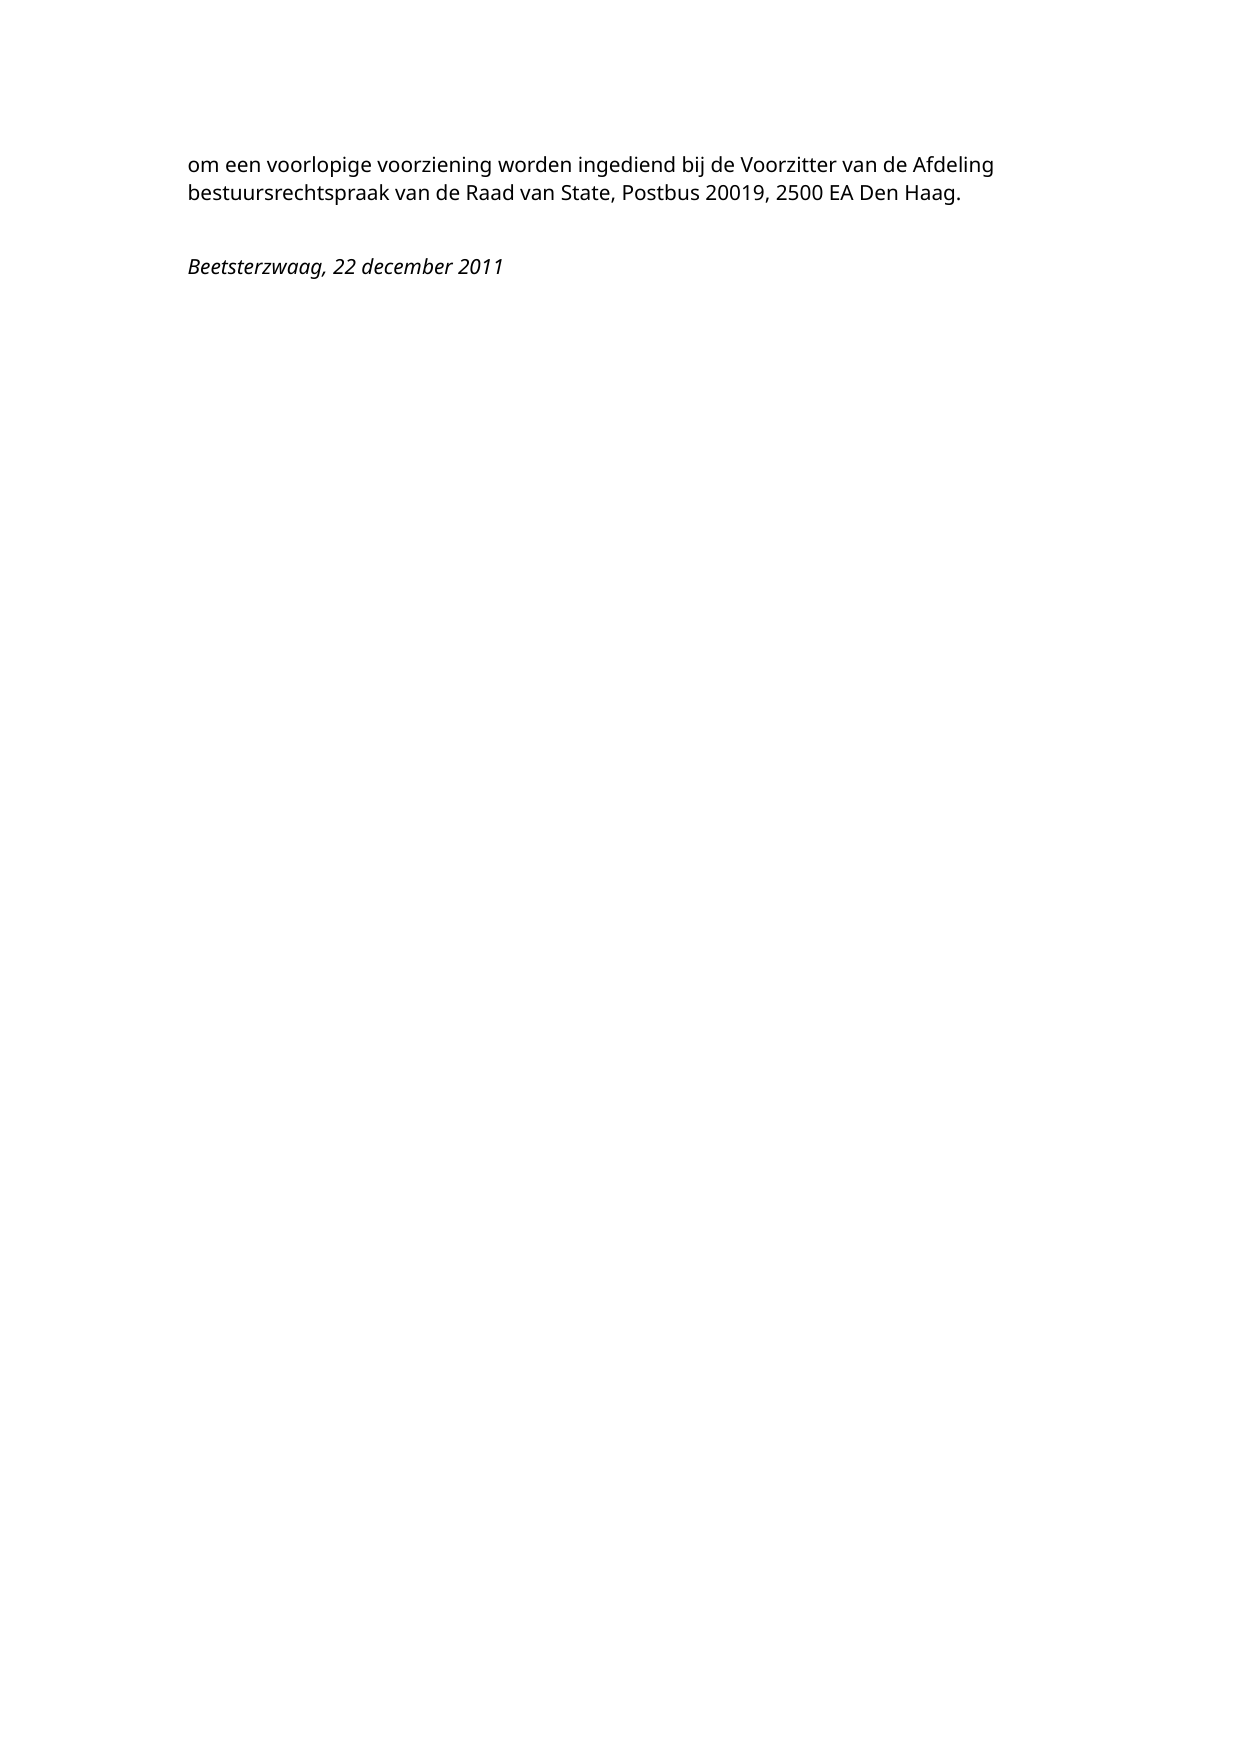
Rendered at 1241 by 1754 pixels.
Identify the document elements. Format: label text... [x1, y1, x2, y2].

text Beetsterzwaag, 22 december 2011 [187, 252, 1053, 280]
text om een voorlopige voorziening worden ingediend bij de Voorzitter van de Afdeling bestuursrechtspraak van de Raad van State, Postbus 20019, 2500 EA Den Haag. [187, 150, 1053, 207]
